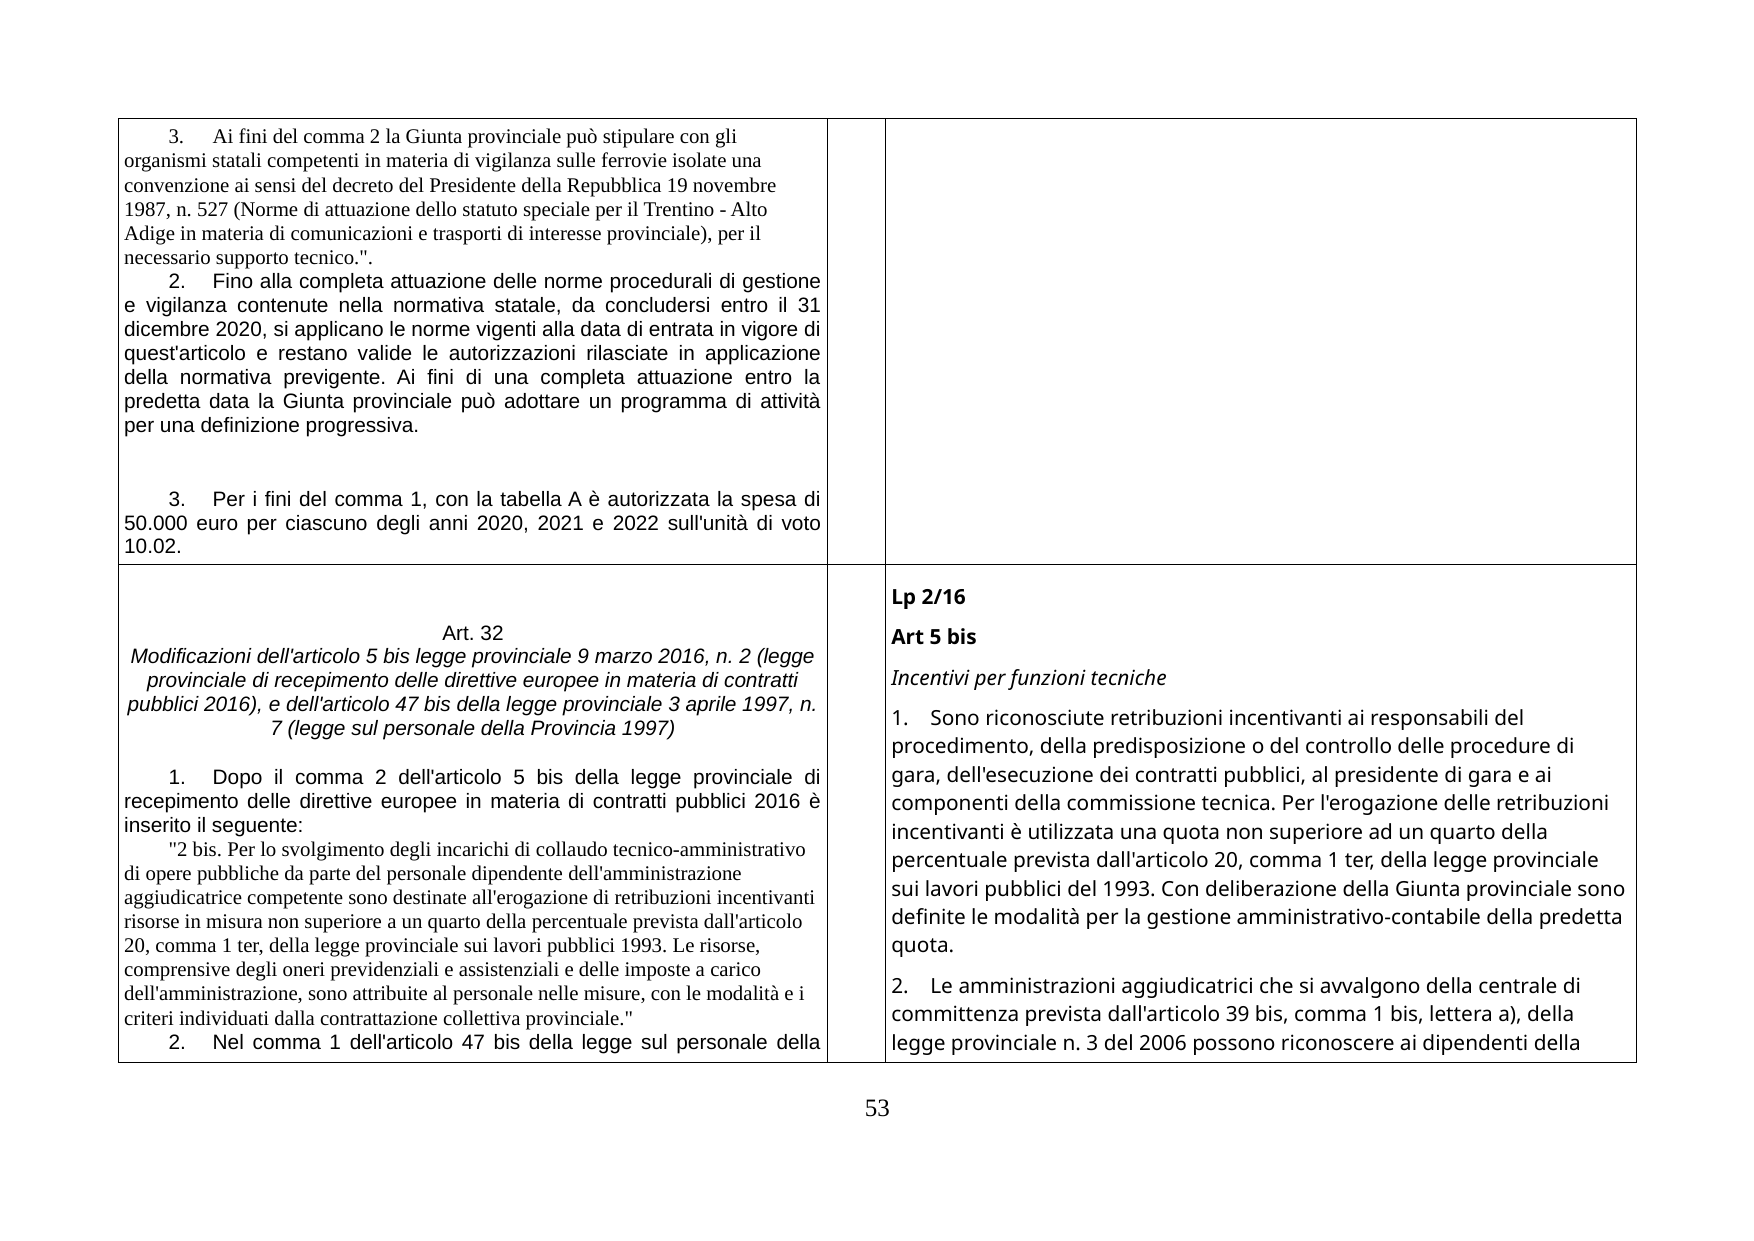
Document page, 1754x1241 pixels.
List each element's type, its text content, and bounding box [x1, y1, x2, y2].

table_cell 3. Ai fini del comma 2 la Giunta provinciale può stipulare con gli organismi statali competenti in materia di vigilanza sulle ferrovie isolate una convenzione ai sensi del decreto del Presidente della Repubblica 19 novembre 1987, n. 527 (Norme di attuazione dello statuto speciale per il Trentino - Alto Adige in materia di comunicazioni e trasporti di interesse provinciale), per il necessario supporto tecnico.". 2. Fino alla completa attuazione delle norme procedurali di gestione e vigilanza contenute nella normativa statale, da concludersi entro il 31 dicembre 2020, si applicano le norme vigenti alla data di entrata in vigore di quest'articolo e restano valide le autorizzazioni rilasciate in applicazione della normativa previgente. Ai fini di una completa attuazione entro la predetta data la Giunta provinciale può adottare un programma di attività per una definizione progressiva. 3. Per i fini del comma 1, con la tabella A è autorizzata la spesa di 50.000 euro per ciascuno degli anni 2020, 2021 e 2022 sull'unità di voto 10.02. [119, 119, 827, 564]
table_cell [828, 565, 885, 1062]
table_cell Art. 32 Modificazioni dell'articolo 5 bis legge provinciale 9 marzo 2016, n. 2 (legge provinciale di recepimento delle direttive europee in materia di contratti pubblici 2016), e dell'articolo 47 bis della legge provinciale 3 aprile 1997, n. 7 (legge sul personale della Provincia 1997) 1. Dopo il comma 2 dell'articolo 5 bis della legge provinciale di recepimento delle direttive europee in materia di contratti pubblici 2016 è inserito il seguente: "2 bis. Per lo svolgimento degli incarichi di collaudo tecnico-amministrativo di opere pubbliche da parte del personale dipendente dell'amministrazione aggiudicatrice competente sono destinate all'erogazione di retribuzioni incentivanti risorse in misura non superiore a un quarto della percentuale prevista dall'articolo 20, comma 1 ter, della legge provinciale sui lavori pubblici 1993. Le risorse, comprensive degli oneri previdenziali e assistenziali e delle imposte a carico dell'amministrazione, sono attribuite al personale nelle misure, con le modalità e i criteri individuati dalla contrattazione collettiva provinciale." 2. Nel comma 1 dell'articolo 47 bis della legge sul personale della [119, 565, 827, 1062]
table_cell [828, 119, 885, 564]
table_cell Lp 2/16 Art 5 bis Incentivi per funzioni tecniche 1. Sono riconosciute retribuzioni incentivanti ai responsabili del procedimento, della predisposizione o del controllo delle procedure di gara, dell'esecuzione dei contratti pubblici, al presidente di gara e ai componenti della commissione tecnica. Per l'erogazione delle retribuzioni incentivanti è utilizzata una quota non superiore ad un quarto della percentuale prevista dall'articolo 20, comma 1 ter, della legge provinciale sui lavori pubblici del 1993. Con deliberazione della Giunta provinciale sono definite le modalità per la gestione amministrativo-contabile della predetta quota. 2. Le amministrazioni aggiudicatrici che si avvalgono della centrale di committenza prevista dall'articolo 39 bis, comma 1 bis, lettera a), della legge provinciale n. 3 del 2006 possono riconoscere ai dipendenti della [886, 565, 1636, 1062]
table_cell [886, 119, 1636, 564]
